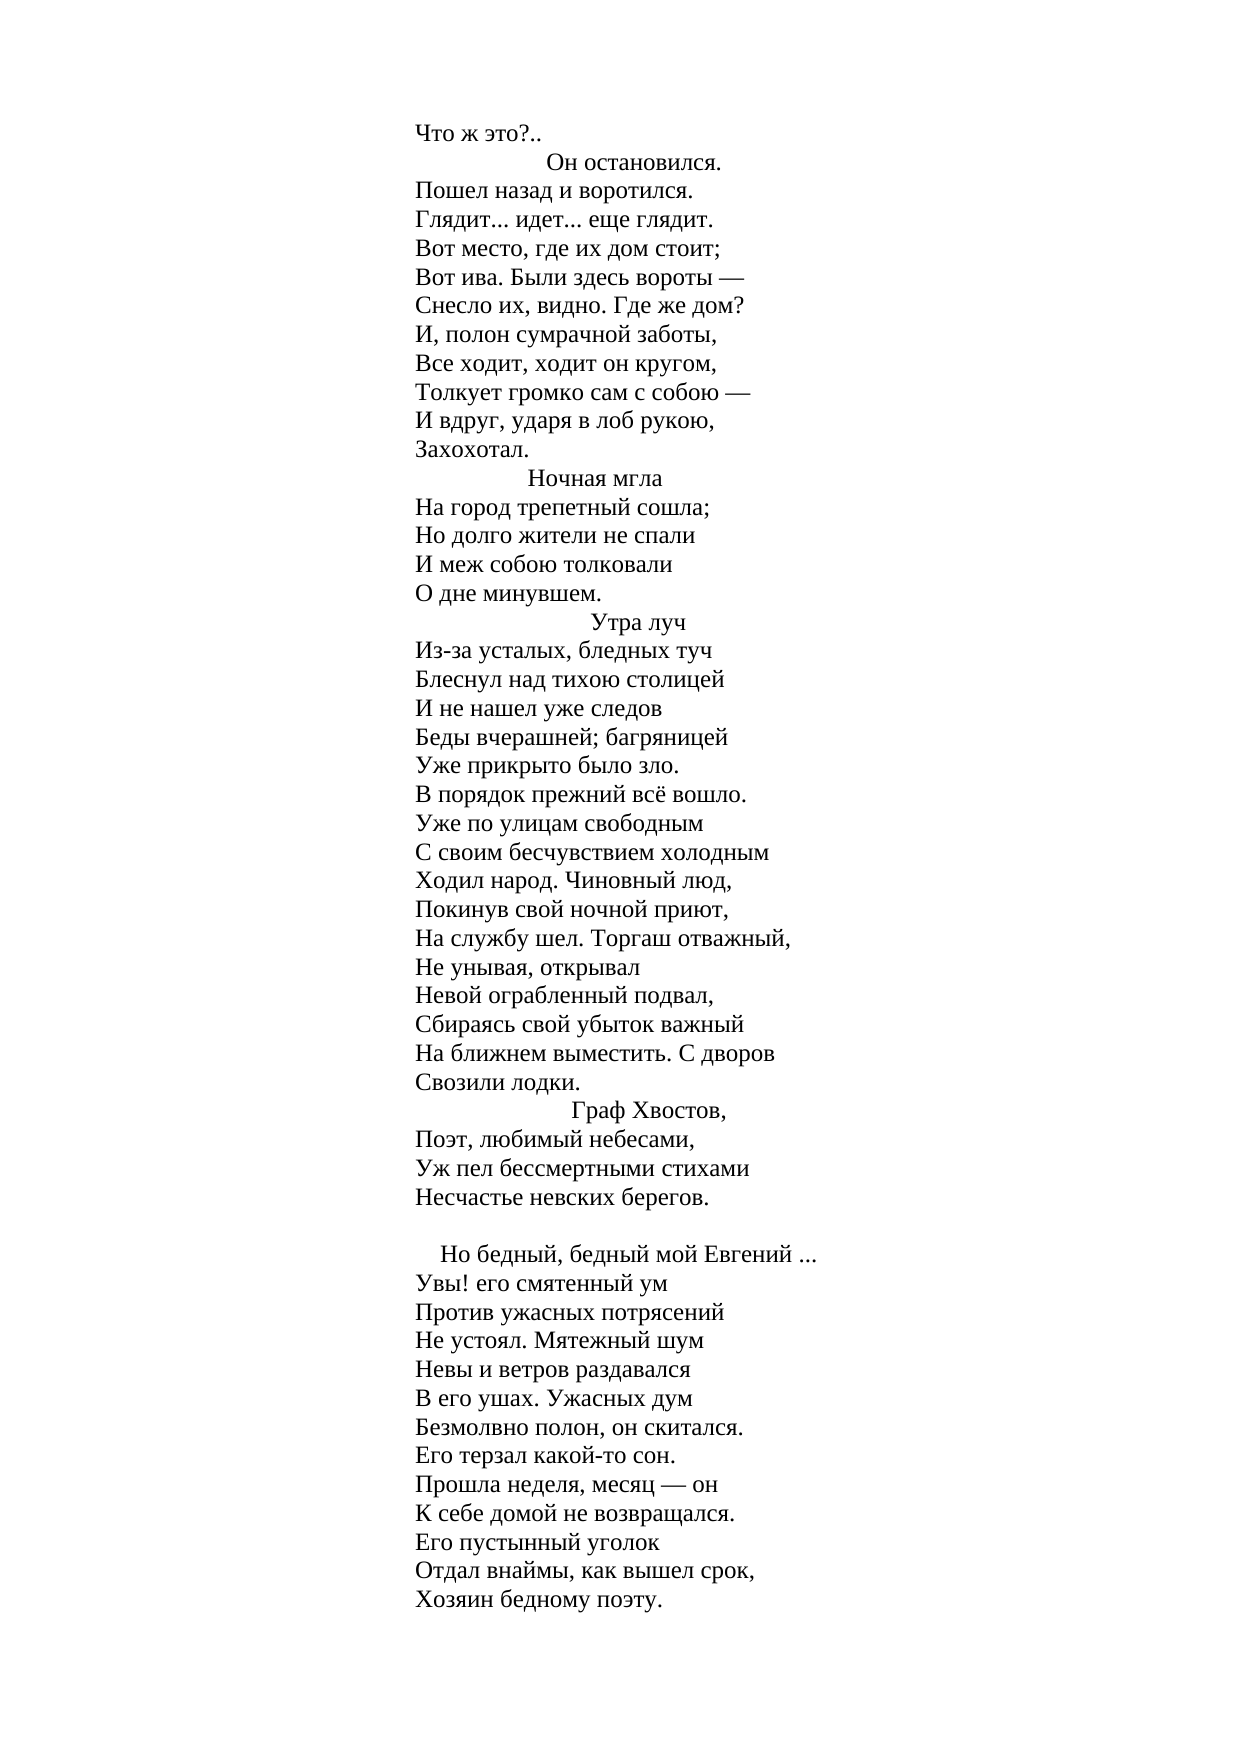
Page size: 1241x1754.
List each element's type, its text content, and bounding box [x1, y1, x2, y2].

text И меж собою толковали [356, 549, 1089, 578]
text Но бедный, бедный мой Евгений ... [356, 1239, 1089, 1268]
text Безмолвно полон, он скитался. [356, 1412, 1089, 1441]
text Невы и ветров раздавался [356, 1354, 1089, 1383]
text Снесло их, видно. Где же дом? [356, 291, 1089, 319]
text Уж пел бессмертными стихами [356, 1153, 1089, 1182]
text Его терзал какой-то сон. [356, 1441, 1089, 1469]
text Не устоял. Мятежный шум [356, 1326, 1089, 1354]
text Толкует громко сам с собою — [356, 377, 1089, 406]
text О дне минувшем. [356, 578, 1089, 607]
text Граф Хвостов, [356, 1096, 1089, 1124]
text На город трепетный сошла; [356, 492, 1089, 521]
text Захохотал. [356, 434, 1089, 463]
text Ночная мгла [356, 463, 1089, 492]
text Уже прикрыто было зло. [356, 751, 1089, 779]
text Несчастье невских берегов. [356, 1182, 1089, 1211]
text Глядит... идет... еще глядит. [356, 204, 1089, 233]
text Вот ива. Были здесь вороты — [356, 262, 1089, 291]
text В порядок прежний всё вошло. [356, 779, 1089, 808]
text На ближнем выместить. С дворов [356, 1038, 1089, 1067]
text Его пустынный уголок [356, 1527, 1089, 1556]
text Утра луч [356, 607, 1089, 636]
text Вот место, где их дом стоит; [356, 233, 1089, 262]
text Все ходит, ходит он кругом, [356, 348, 1089, 377]
text К себе домой не возвращался. [356, 1498, 1089, 1527]
text Невой ограбленный подвал, [356, 981, 1089, 1009]
text С своим бесчувствием холодным [356, 837, 1089, 866]
text Он остановился. [356, 147, 1089, 176]
text Хозяин бедному поэту. [356, 1584, 1089, 1613]
text И, полон сумрачной заботы, [356, 319, 1089, 348]
text Пошел назад и воротился. [356, 176, 1089, 204]
text Против ужасных потрясений [356, 1297, 1089, 1326]
text Прошла неделя, месяц — он [356, 1469, 1089, 1498]
text И не нашел уже следов [356, 693, 1089, 722]
text На службу шел. Торгаш отважный, [356, 923, 1089, 952]
text Беды вчерашней; багряницей [356, 722, 1089, 751]
text Из-за усталых, бледных туч [356, 636, 1089, 664]
text Уже по улицам свободным [356, 808, 1089, 837]
text Поэт, любимый небесами, [356, 1124, 1089, 1153]
text В его ушах. Ужасных дум [356, 1383, 1089, 1412]
text Свозили лодки. [356, 1067, 1089, 1096]
text Отдал внаймы, как вышел срок, [356, 1556, 1089, 1584]
text Сбираясь свой убыток важный [356, 1009, 1089, 1038]
text Увы! его смятенный ум [356, 1268, 1089, 1297]
text Покинув свой ночной приют, [356, 894, 1089, 923]
text Но долго жители не спали [356, 521, 1089, 549]
text Что ж это?.. [356, 118, 1089, 147]
text И вдруг, ударя в лоб рукою, [356, 406, 1089, 434]
text Блеснул над тихою столицей [356, 664, 1089, 693]
text Ходил народ. Чиновный люд, [356, 866, 1089, 894]
text Не унывая, открывал [356, 952, 1089, 981]
